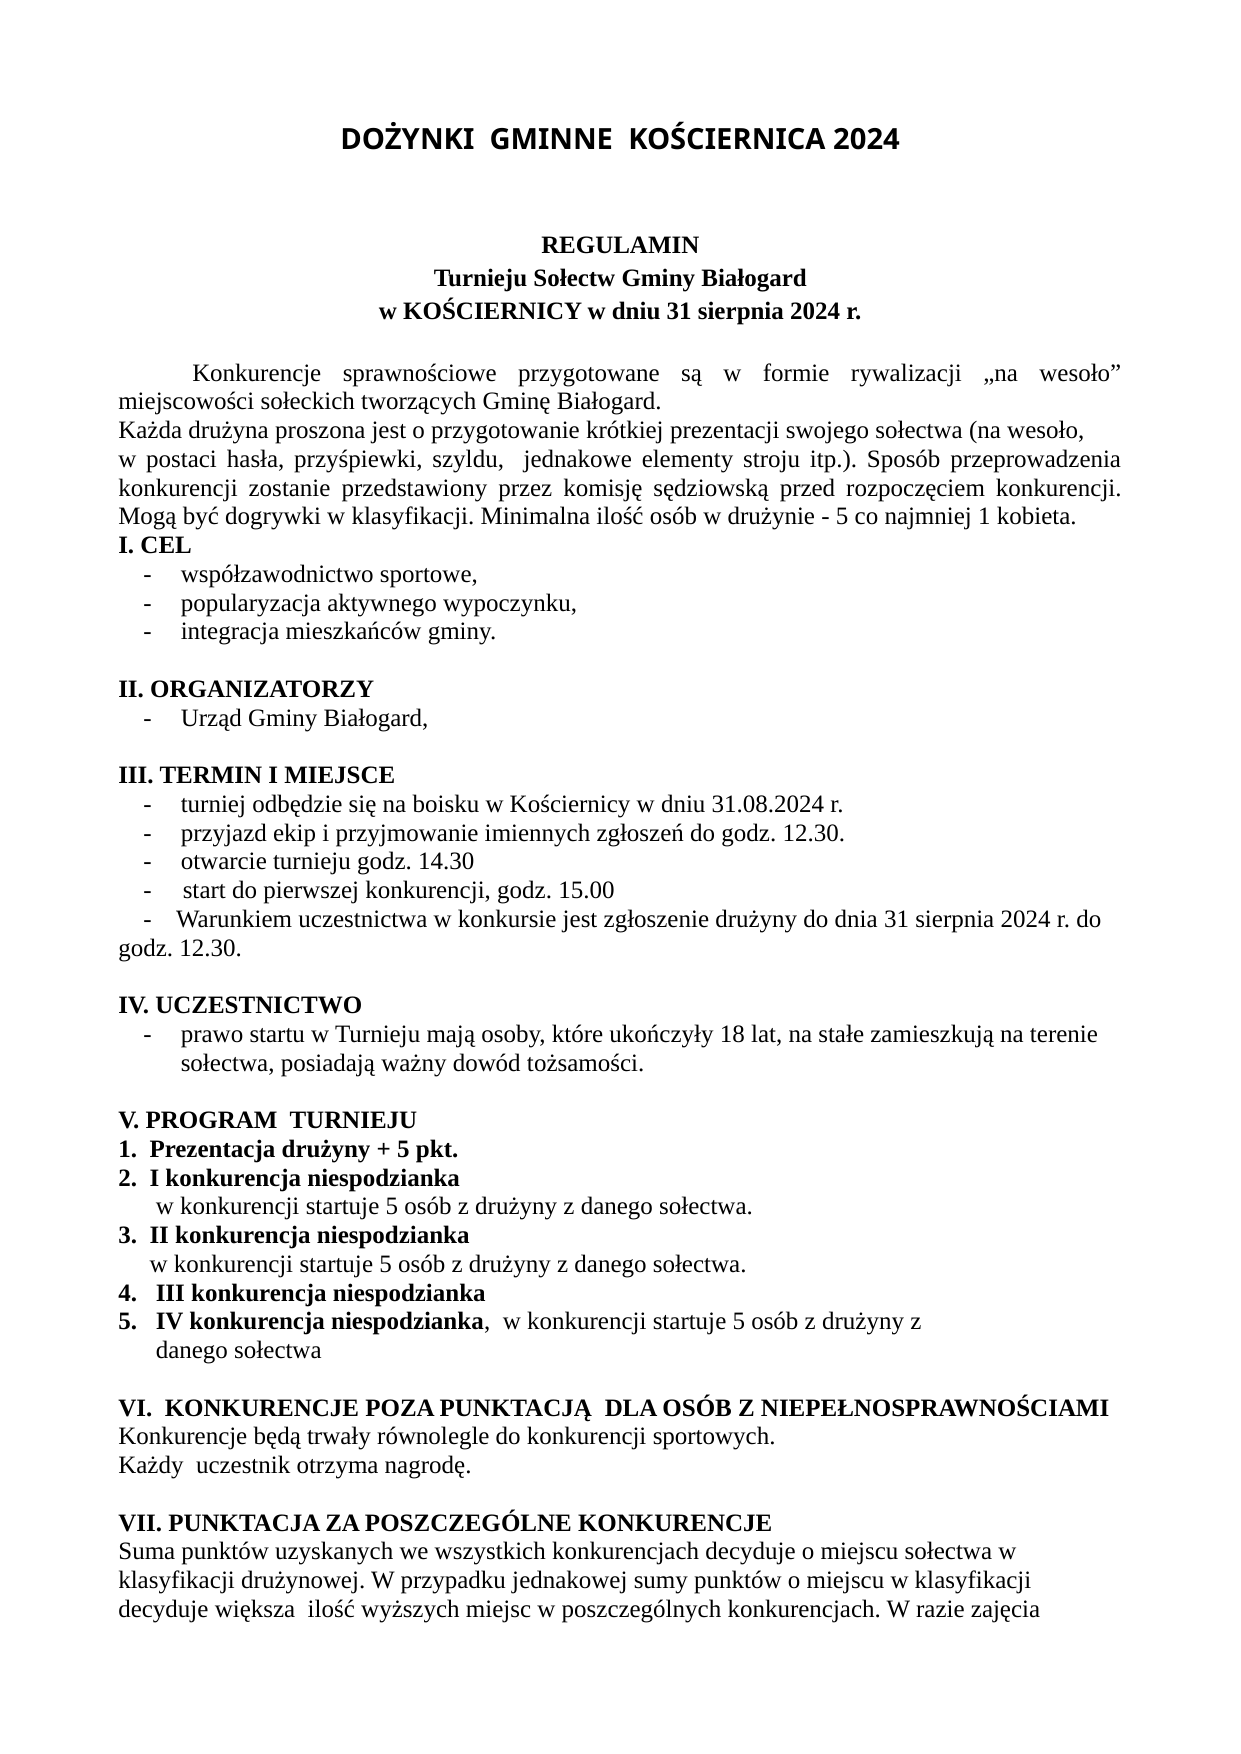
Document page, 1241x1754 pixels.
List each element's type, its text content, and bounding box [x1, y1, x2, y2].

text w konkurencji startuje 5 osób z drużyny z danego sołectwa. [118, 1249, 1122, 1278]
list prawo startu w Turnieju mają osoby, które ukończyły 18 lat, na stałe zamieszkują na terenie sołectwa, posiadają ważny dowód tożsamości. [143, 1019, 1122, 1076]
list przyjazd ekip i przyjmowanie imiennych zgłoszeń do godz. 12.30. [143, 818, 1122, 846]
text w postaci hasła, przyśpiewki, szyldu, jednakowe elementy stroju itp.). Sposób przeprowadzenia konkurencji zostanie przedstawiony przez komisję sędziowską przed rozpoczęciem konkurencji. Mogą być dogrywki w klasyfikacji. Minimalna ilość osób w drużynie - 5 co najmniej 1 kobieta. [118, 444, 1122, 530]
list popularyzacja aktywnego wypoczynku, [143, 588, 1122, 616]
subtitle VII. PUNKTACJA ZA POSZCZEGÓLNE KONKURENCJE [118, 1508, 1122, 1536]
text w konkurencji startuje 5 osób z drużyny z danego sołectwa. [118, 1191, 1122, 1220]
text Konkurencje sprawnościowe przygotowane są w formie rywalizacji „na wesoło” miejscowości sołeckich tworzących Gminę Białogard. [118, 358, 1122, 415]
text DOŻYNKI GMINNE KOŚCIERNICA 2024 [118, 118, 1122, 158]
text I. CEL [118, 530, 1122, 559]
text III. TERMIN I MIEJSCE [118, 760, 1122, 789]
text II. ORGANIZATORZY [118, 674, 1122, 703]
text Turnieju Sołectw Gminy Białogard [118, 263, 1122, 292]
text Każda drużyna proszona jest o przygotowanie krótkiej prezentacji swojego sołectwa (na wesoło, [118, 415, 1122, 444]
text 4. III konkurencja niespodzianka [118, 1278, 1122, 1306]
text 3. II konkurencja niespodzianka [118, 1220, 1122, 1249]
text IV. UCZESTNICTWO [118, 990, 1122, 1019]
text - Warunkiem uczestnictwa w konkursie jest zgłoszenie drużyny do dnia 31 sierpnia 2024 r. do godz. 12.30. [118, 904, 1122, 961]
text 2. I konkurencja niespodzianka [118, 1163, 1122, 1191]
text Konkurencje będą trwały równolegle do konkurencji sportowych. [118, 1421, 1122, 1450]
text 1. Prezentacja drużyny + 5 pkt. [118, 1134, 1122, 1163]
list turniej odbędzie się na boisku w Kościernicy w dniu 31.08.2024 r. [143, 789, 1122, 818]
text V. PROGRAM TURNIEJU [118, 1105, 1122, 1134]
text - start do pierwszej konkurencji, godz. 15.00 [143, 875, 1122, 904]
text danego sołectwa [118, 1335, 1122, 1364]
list Urząd Gminy Białogard, [143, 703, 1122, 731]
text Suma punktów uzyskanych we wszystkich konkurencjach decyduje o miejscu sołectwa w klasyfikacji drużynowej. W przypadku jednakowej sumy punktów o miejscu w klasyfikacji decyduje większa ilość wyższych miejsc w poszczególnych konkurencjach. W razie zajęcia [118, 1536, 1122, 1623]
text REGULAMIN [118, 230, 1122, 258]
text w KOŚCIERNICY w dniu 31 sierpnia 2024 r. [118, 296, 1122, 324]
text VI. KONKURENCJE POZA PUNKTACJĄ DLA OSÓB Z NIEPEŁNOSPRAWNOŚCIAMI [118, 1393, 1122, 1421]
text Każdy uczestnik otrzyma nagrodę. [118, 1450, 1122, 1479]
text 5. IV konkurencja niespodzianka, w konkurencji startuje 5 osób z drużyny z [118, 1306, 1122, 1335]
list współzawodnictwo sportowe, [143, 559, 1122, 588]
list integracja mieszkańców gminy. [143, 616, 1122, 645]
list otwarcie turnieju godz. 14.30 [143, 846, 1122, 875]
